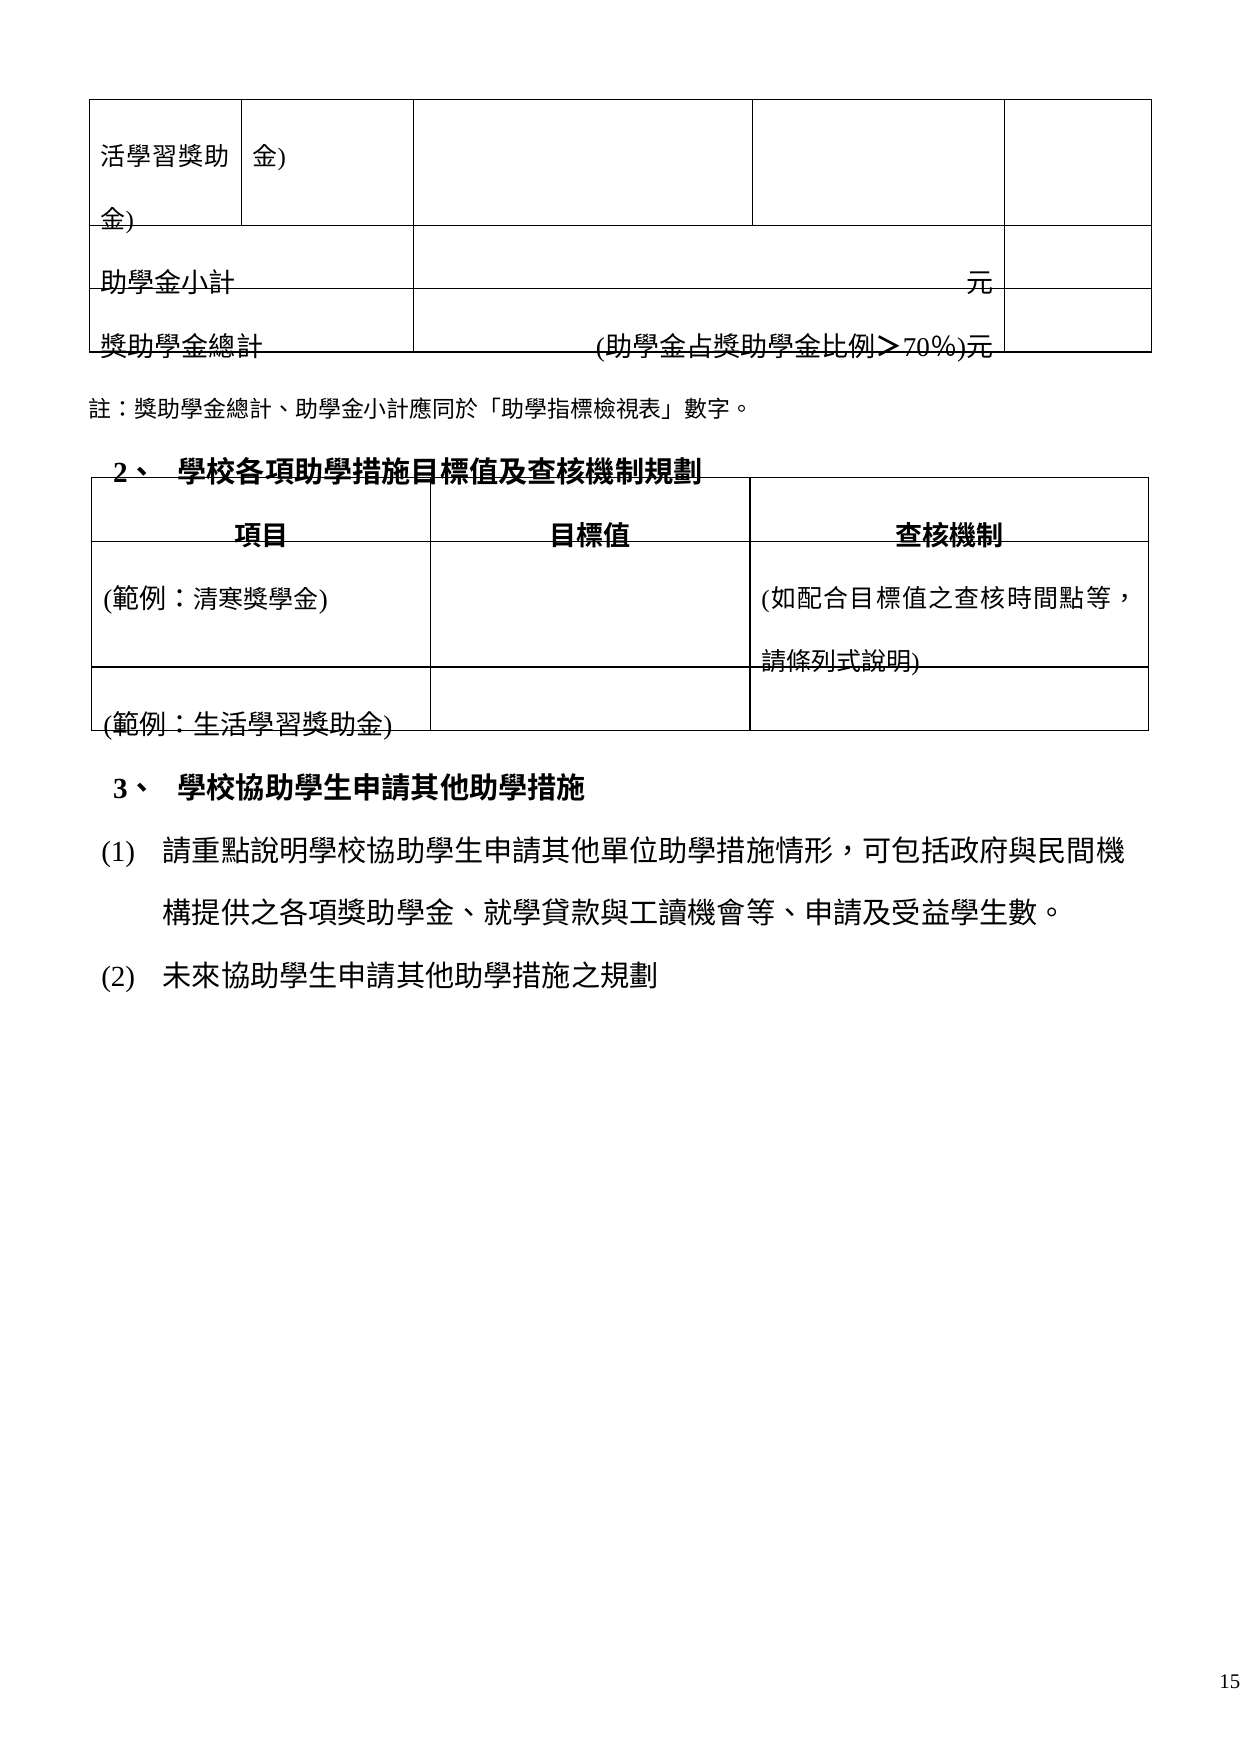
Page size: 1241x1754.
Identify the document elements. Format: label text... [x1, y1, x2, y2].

table_cell [751, 668, 1148, 730]
table_cell [431, 668, 749, 730]
table_cell (範例：清寒獎學金) [92, 542, 430, 666]
table_cell [414, 100, 752, 224]
table_cell 助學金小計 [90, 226, 413, 288]
table_cell (如配合目標值之查核時間點等，請條列式說明) [751, 542, 1148, 666]
table_header 項目 [92, 478, 430, 541]
table_cell 金) [242, 100, 413, 224]
list 學校各項助學措施目標值及查核機制規劃 [113, 415, 1152, 477]
text 註：獎助學金總計、助學金小計應同於「助學指標檢視表」數字。 [89, 353, 1152, 415]
table_cell 獎助學金總計 [90, 289, 413, 351]
table_header 查核機制 [751, 478, 1148, 541]
list 未來協助學生申請其他助學措施之規劃 [101, 918, 1152, 981]
table_cell [753, 100, 1004, 224]
table_cell 活學習獎助金) [90, 100, 241, 224]
table_cell [1005, 100, 1151, 224]
table_cell 元 [414, 226, 1004, 288]
list 請重點說明學校協助學生申請其他單位助學措施情形，可包括政府與民間機構提供之各項獎助學金、就學貸款與工讀機會等、申請及受益學生數。 [101, 793, 1152, 918]
table_cell [1005, 289, 1151, 351]
table_cell (助學金占獎助學金比例＞70％)元 [414, 289, 1004, 351]
list 學校協助學生申請其他助學措施 [113, 731, 1152, 793]
table_header 目標值 [431, 478, 749, 541]
table_cell [1005, 226, 1151, 288]
table_cell (範例：生活學習獎助金) [92, 668, 430, 730]
table_cell [431, 542, 749, 666]
